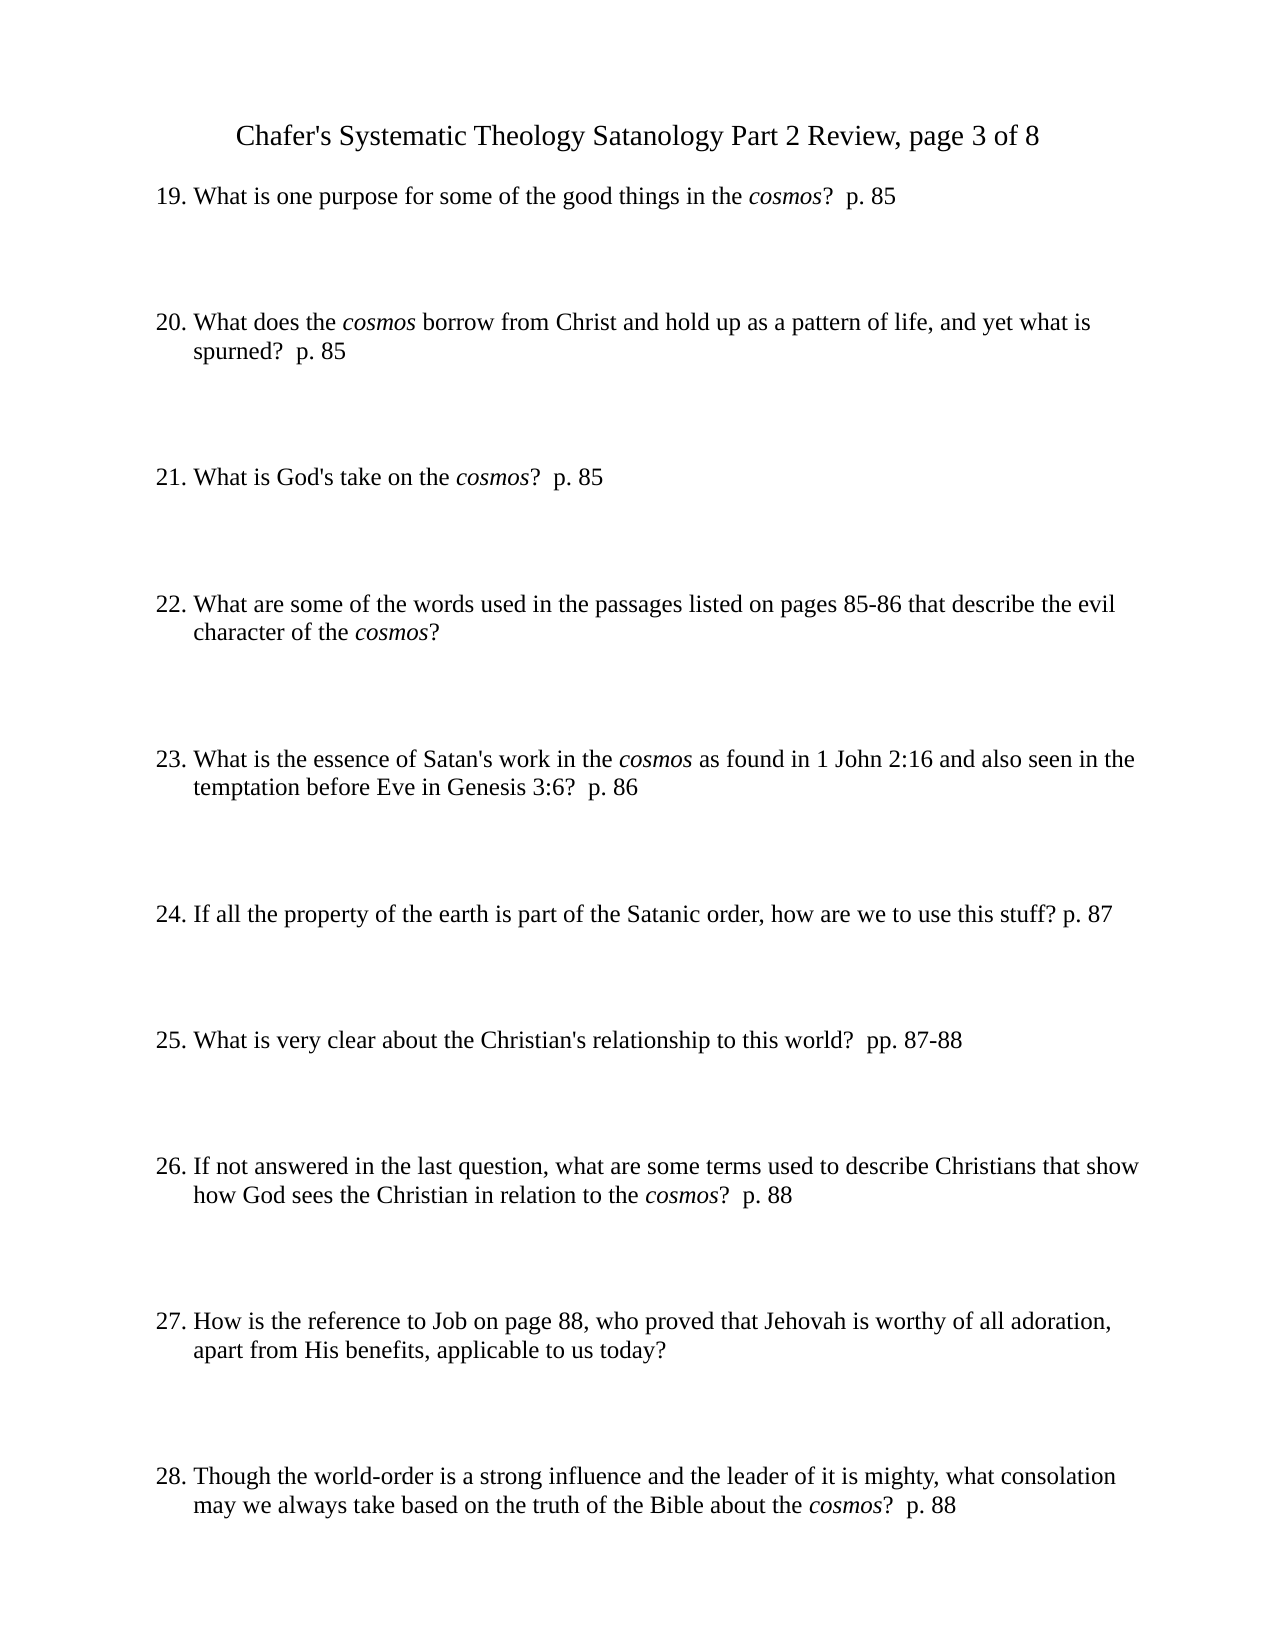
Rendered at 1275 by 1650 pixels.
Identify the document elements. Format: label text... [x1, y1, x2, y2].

list What is very clear about the Christian's relationship to this world? pp. 87-88 [156, 1025, 1157, 1054]
list What are some of the words used in the passages listed on pages 85-86 that describe the evil character of the cosmos? [156, 589, 1157, 646]
list What is one purpose for some of the good things in the cosmos? p. 85 [156, 181, 1157, 210]
list What does the cosmos borrow from Christ and hold up as a pattern of life, and yet what is spurned? p. 85 [156, 307, 1157, 365]
list How is the reference to Job on page 88, who proved that Jehovah is worthy of all adoration, apart from His benefits, applicable to us today? [156, 1306, 1157, 1364]
list What is God's take on the cosmos? p. 85 [156, 462, 1157, 491]
list What is the essence of Satan's work in the cosmos as found in 1 John 2:16 and also seen in the temptation before Eve in Genesis 3:6? p. 86 [156, 744, 1157, 801]
list If not answered in the last question, what are some terms used to describe Christians that show how God sees the Christian in relation to the cosmos? p. 88 [156, 1151, 1157, 1209]
list Though the world-order is a strong influence and the leader of it is mighty, what consolation may we always take based on the truth of the Bible about the cosmos? p. 88 [156, 1461, 1157, 1519]
list If all the property of the earth is part of the Satanic order, how are we to use this stuff? p. 87 [156, 899, 1157, 927]
